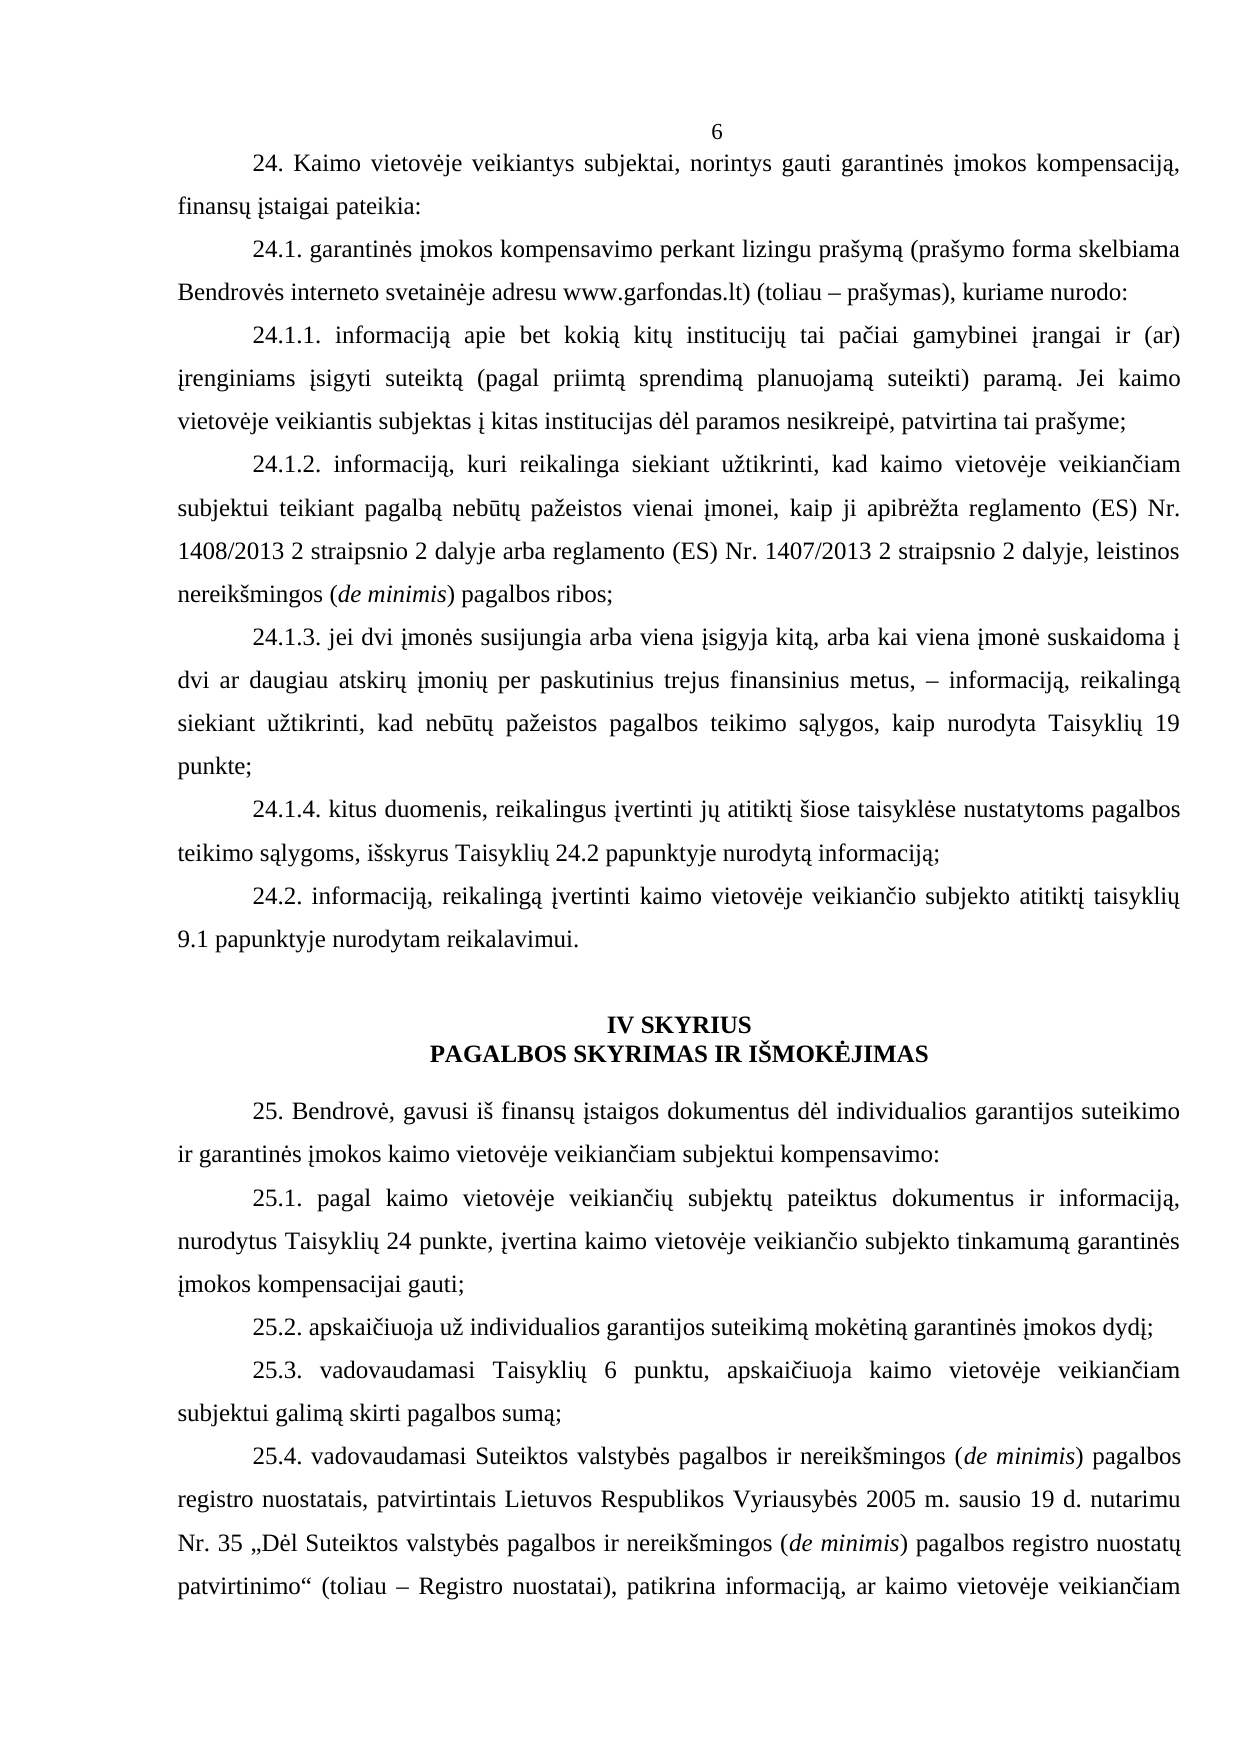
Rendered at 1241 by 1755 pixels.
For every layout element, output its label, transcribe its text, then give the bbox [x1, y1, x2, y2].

text 24. Kaimo vietovėje veikiantys subjektai, norintys gauti garantinės įmokos kompensaciją, finansų įstaigai pateikia: [177, 148, 1181, 219]
text 24.1.4. kitus duomenis, reikalingus įvertinti jų atitiktį šiose taisyklėse nustatytoms pagalbos teikimo sąlygoms, išskyrus Taisyklių 24.2 papunktyje nurodytą informaciją; [177, 794, 1181, 866]
text 25. Bendrovė, gavusi iš finansų įstaigos dokumentus dėl individualios garantijos suteikimo ir garantinės įmokos kaimo vietovėje veikiančiam subjektui kompensavimo: [177, 1096, 1181, 1168]
text 24.1.1. informaciją apie bet kokią kitų institucijų tai pačiai gamybinei įrangai ir (ar) įrenginiams įsigyti suteiktą (pagal priimtą sprendimą planuojamą suteikti) paramą. Jei kaimo vietovėje veikiantis subjektas į kitas institucijas dėl paramos nesikreipė, patvirtina tai prašyme; [177, 320, 1181, 435]
text 25.4. vadovaudamasi Suteiktos valstybės pagalbos ir nereikšmingos (de minimis) pagalbos registro nuostatais, patvirtintais Lietuvos Respublikos Vyriausybės 2005 m. sausio 19 d. nutarimu Nr. 35 „Dėl Suteiktos valstybės pagalbos ir nereikšmingos (de minimis) pagalbos registro nuostatų patvirtinimo“ (toliau – Registro nuostatai), patikrina informaciją, ar kaimo vietovėje veikiančiam [177, 1441, 1181, 1599]
text 25.3. vadovaudamasi Taisyklių 6 punktu, apskaičiuoja kaimo vietovėje veikiančiam subjektui galimą skirti pagalbos sumą; [177, 1355, 1181, 1427]
text 25.2. apskaičiuoja už individualios garantijos suteikimą mokėtiną garantinės įmokos dydį; [177, 1312, 1181, 1341]
text IV SKYRIUS [177, 1010, 1181, 1039]
text PAGALBOS SKYRIMAS IR IŠMOKĖJIMAS [177, 1039, 1181, 1068]
text 24.1.3. jei dvi įmonės susijungia arba viena įsigyja kitą, arba kai viena įmonė suskaidoma į dvi ar daugiau atskirų įmonių per paskutinius trejus finansinius metus, – informaciją, reikalingą siekiant užtikrinti, kad nebūtų pažeistos pagalbos teikimo sąlygos, kaip nurodyta Taisyklių 19 punkte; [177, 622, 1181, 780]
text 25.1. pagal kaimo vietovėje veikiančių subjektų pateiktus dokumentus ir informaciją, nurodytus Taisyklių 24 punkte, įvertina kaimo vietovėje veikiančio subjekto tinkamumą garantinės įmokos kompensacijai gauti; [177, 1183, 1181, 1298]
text 24.1.2. informaciją, kuri reikalinga siekiant užtikrinti, kad kaimo vietovėje veikiančiam subjektui teikiant pagalbą nebūtų pažeistos vienai įmonei, kaip ji apibrėžta reglamento (ES) Nr. 1408/2013 2 straipsnio 2 dalyje arba reglamento (ES) Nr. 1407/2013 2 straipsnio 2 dalyje, leistinos nereikšmingos (de minimis) pagalbos ribos; [177, 449, 1181, 608]
text 24.1. garantinės įmokos kompensavimo perkant lizingu prašymą (prašymo forma skelbiama Bendrovės interneto svetainėje adresu www.garfondas.lt) (toliau – prašymas), kuriame nurodo: [177, 234, 1181, 306]
text 24.2. informaciją, reikalingą įvertinti kaimo vietovėje veikiančio subjekto atitiktį taisyklių 9.1 papunktyje nurodytam reikalavimui. [177, 881, 1181, 953]
